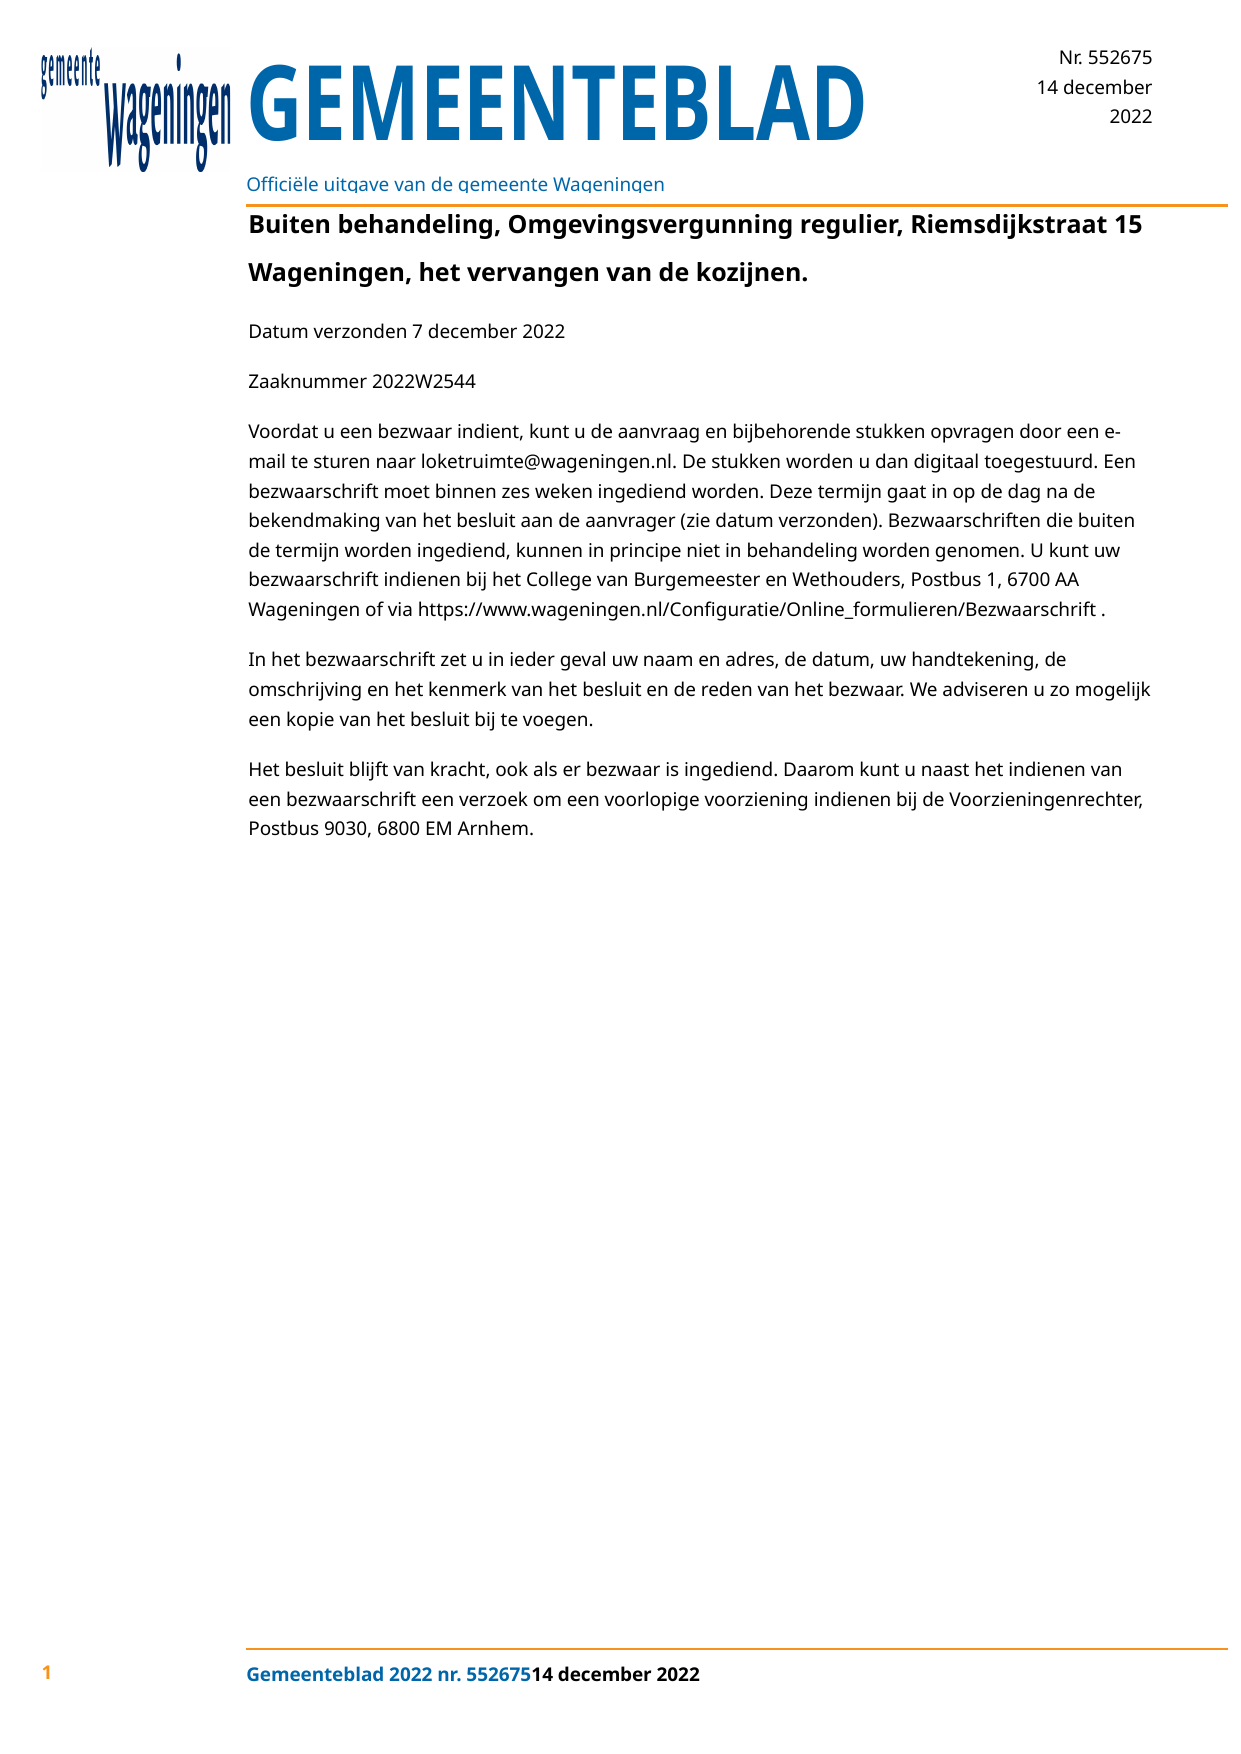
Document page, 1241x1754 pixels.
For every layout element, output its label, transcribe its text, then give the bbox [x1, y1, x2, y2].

picture [41, 47, 231, 172]
text Datum verzonden 7 december 2022 [248, 318, 1152, 344]
text In het bezwaarschrift zet u in ieder geval uw naam en adres, de datum, uw handtekening, de omschrijving en het kenmerk van het besluit en de reden van het bezwaar. We adviseren u zo mogelijk een kopie van het besluit bij te voegen. [248, 647, 1152, 732]
text Het besluit blijft van kracht, ook als er bezwaar is ingediend. Daarom kunt u naast het indienen van een bezwaarschrift een verzoek om een voorlopige voorziening indienen bij de Voorzieningenrechter, Postbus 9030, 6800 EM Arnhem. [248, 756, 1152, 841]
text Buiten behandeling, Omgevingsvergunning regulier, Riemsdijkstraat 15 Wageningen, het vervangen van de kozijnen. [248, 207, 1152, 288]
text Zaaknummer 2022W2544 [248, 368, 1152, 394]
text Voordat u een bezwaar indient, kunt u de aanvraag en bijbehorende stukken opvragen door een e-mail te sturen naar loketruimte@wageningen.nl. De stukken worden u dan digitaal toegestuurd. Een bezwaarschrift moet binnen zes weken ingediend worden. Deze termijn gaat in op de dag na de bekendmaking van het besluit aan de aanvrager (zie datum verzonden). Bezwaarschriften die buiten de termijn worden ingediend, kunnen in principe niet in behandeling worden genomen. U kunt uw bezwaarschrift indienen bij het College van Burgemeester en Wethouders, Postbus 1, 6700 AA Wageningen of via https://www.wageningen.nl/Configuratie/Online_formulieren/Bezwaarschrift . [248, 419, 1152, 622]
